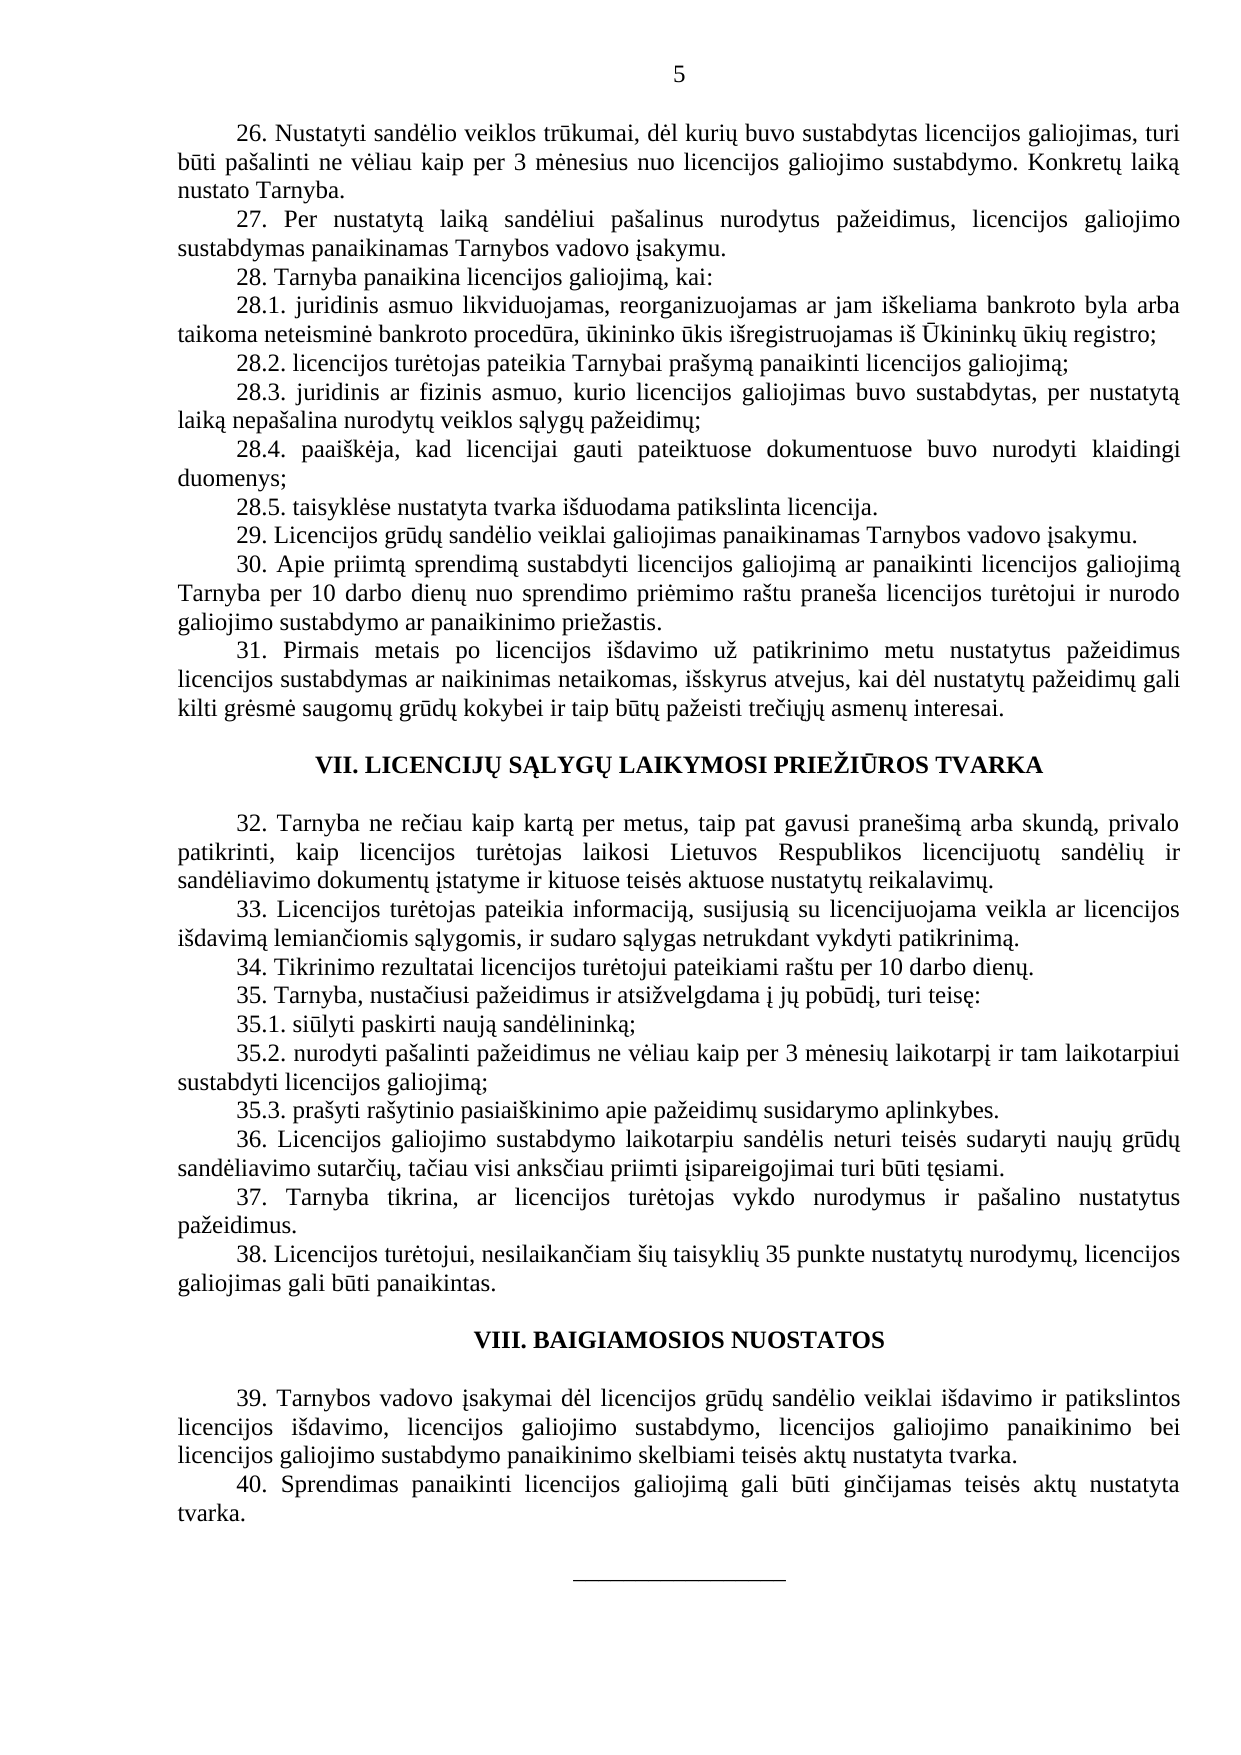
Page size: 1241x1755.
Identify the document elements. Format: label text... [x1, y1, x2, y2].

text 32. Tarnyba ne rečiau kaip kartą per metus, taip pat gavusi pranešimą arba skundą, privalo patikrinti, kaip licencijos turėtojas laikosi Lietuvos Respublikos licencijuotų sandėlių ir sandėliavimo dokumentų įstatyme ir kituose teisės aktuose nustatytų reikalavimų. [177, 808, 1181, 894]
text VII. LICENCIJŲ SĄLYGŲ LAIKYMOSI PRIEŽIŪROS TVARKA [177, 751, 1181, 779]
text 40. Sprendimas panaikinti licencijos galiojimą gali būti ginčijamas teisės aktų nustatyta tvarka. [177, 1469, 1181, 1527]
text 28.5. taisyklėse nustatyta tvarka išduodama patikslinta licencija. [177, 492, 1181, 521]
text 38. Licencijos turėtojui, nesilaikančiam šių taisyklių 35 punkte nustatytų nurodymų, licencijos galiojimas gali būti panaikintas. [177, 1239, 1181, 1297]
text 33. Licencijos turėtojas pateikia informaciją, susijusią su licencijuojama veikla ar licencijos išdavimą lemiančiomis sąlygomis, ir sudaro sąlygas netrukdant vykdyti patikrinimą. [177, 894, 1181, 952]
text 35.1. siūlyti paskirti naują sandėlininką; [177, 1009, 1181, 1038]
text 35.3. prašyti rašytinio pasiaiškinimo apie pažeidimų susidarymo aplinkybes. [177, 1096, 1181, 1124]
text 35. Tarnyba, nustačiusi pažeidimus ir atsižvelgdama į jų pobūdį, turi teisę: [177, 981, 1181, 1009]
text 34. Tikrinimo rezultatai licencijos turėtojui pateikiami raštu per 10 darbo dienų. [177, 952, 1181, 981]
text 37. Tarnyba tikrina, ar licencijos turėtojas vykdo nurodymus ir pašalino nustatytus pažeidimus. [177, 1182, 1181, 1239]
text _________________ [177, 1556, 1181, 1584]
text 28.4. paaiškėja, kad licencijai gauti pateiktuose dokumentuose buvo nurodyti klaidingi duomenys; [177, 434, 1181, 492]
text 28.3. juridinis ar fizinis asmuo, kurio licencijos galiojimas buvo sustabdytas, per nustatytą laiką nepašalina nurodytų veiklos sąlygų pažeidimų; [177, 377, 1181, 434]
text 36. Licencijos galiojimo sustabdymo laikotarpiu sandėlis neturi teisės sudaryti naujų grūdų sandėliavimo sutarčių, tačiau visi anksčiau priimti įsipareigojimai turi būti tęsiami. [177, 1124, 1181, 1182]
text 28.1. juridinis asmuo likviduojamas, reorganizuojamas ar jam iškeliama bankroto byla arba taikoma neteisminė bankroto procedūra, ūkininko ūkis išregistruojamas iš Ūkininkų ūkių registro; [177, 291, 1181, 348]
text 35.2. nurodyti pašalinti pažeidimus ne vėliau kaip per 3 mėnesių laikotarpį ir tam laikotarpiui sustabdyti licencijos galiojimą; [177, 1038, 1181, 1096]
text 27. Per nustatytą laiką sandėliui pašalinus nurodytus pažeidimus, licencijos galiojimo sustabdymas panaikinamas Tarnybos vadovo įsakymu. [177, 204, 1181, 262]
text 26. Nustatyti sandėlio veiklos trūkumai, dėl kurių buvo sustabdytas licencijos galiojimas, turi būti pašalinti ne vėliau kaip per 3 mėnesius nuo licencijos galiojimo sustabdymo. Konkretų laiką nustato Tarnyba. [177, 118, 1181, 204]
text 28. Tarnyba panaikina licencijos galiojimą, kai: [177, 262, 1181, 291]
text 39. Tarnybos vadovo įsakymai dėl licencijos grūdų sandėlio veiklai išdavimo ir patikslintos licencijos išdavimo, licencijos galiojimo sustabdymo, licencijos galiojimo panaikinimo bei licencijos galiojimo sustabdymo panaikinimo skelbiami teisės aktų nustatyta tvarka. [177, 1383, 1181, 1469]
text VIII. BAIGIAMOSIOS NUOSTATOS [177, 1326, 1181, 1354]
text 28.2. licencijos turėtojas pateikia Tarnybai prašymą panaikinti licencijos galiojimą; [177, 348, 1181, 377]
text 30. Apie priimtą sprendimą sustabdyti licencijos galiojimą ar panaikinti licencijos galiojimą Tarnyba per 10 darbo dienų nuo sprendimo priėmimo raštu praneša licencijos turėtojui ir nurodo galiojimo sustabdymo ar panaikinimo priežastis. [177, 549, 1181, 636]
text 31. Pirmais metais po licencijos išdavimo už patikrinimo metu nustatytus pažeidimus licencijos sustabdymas ar naikinimas netaikomas, išskyrus atvejus, kai dėl nustatytų pažeidimų gali kilti grėsmė saugomų grūdų kokybei ir taip būtų pažeisti trečiųjų asmenų interesai. [177, 636, 1181, 722]
text 29. Licencijos grūdų sandėlio veiklai galiojimas panaikinamas Tarnybos vadovo įsakymu. [177, 521, 1181, 549]
